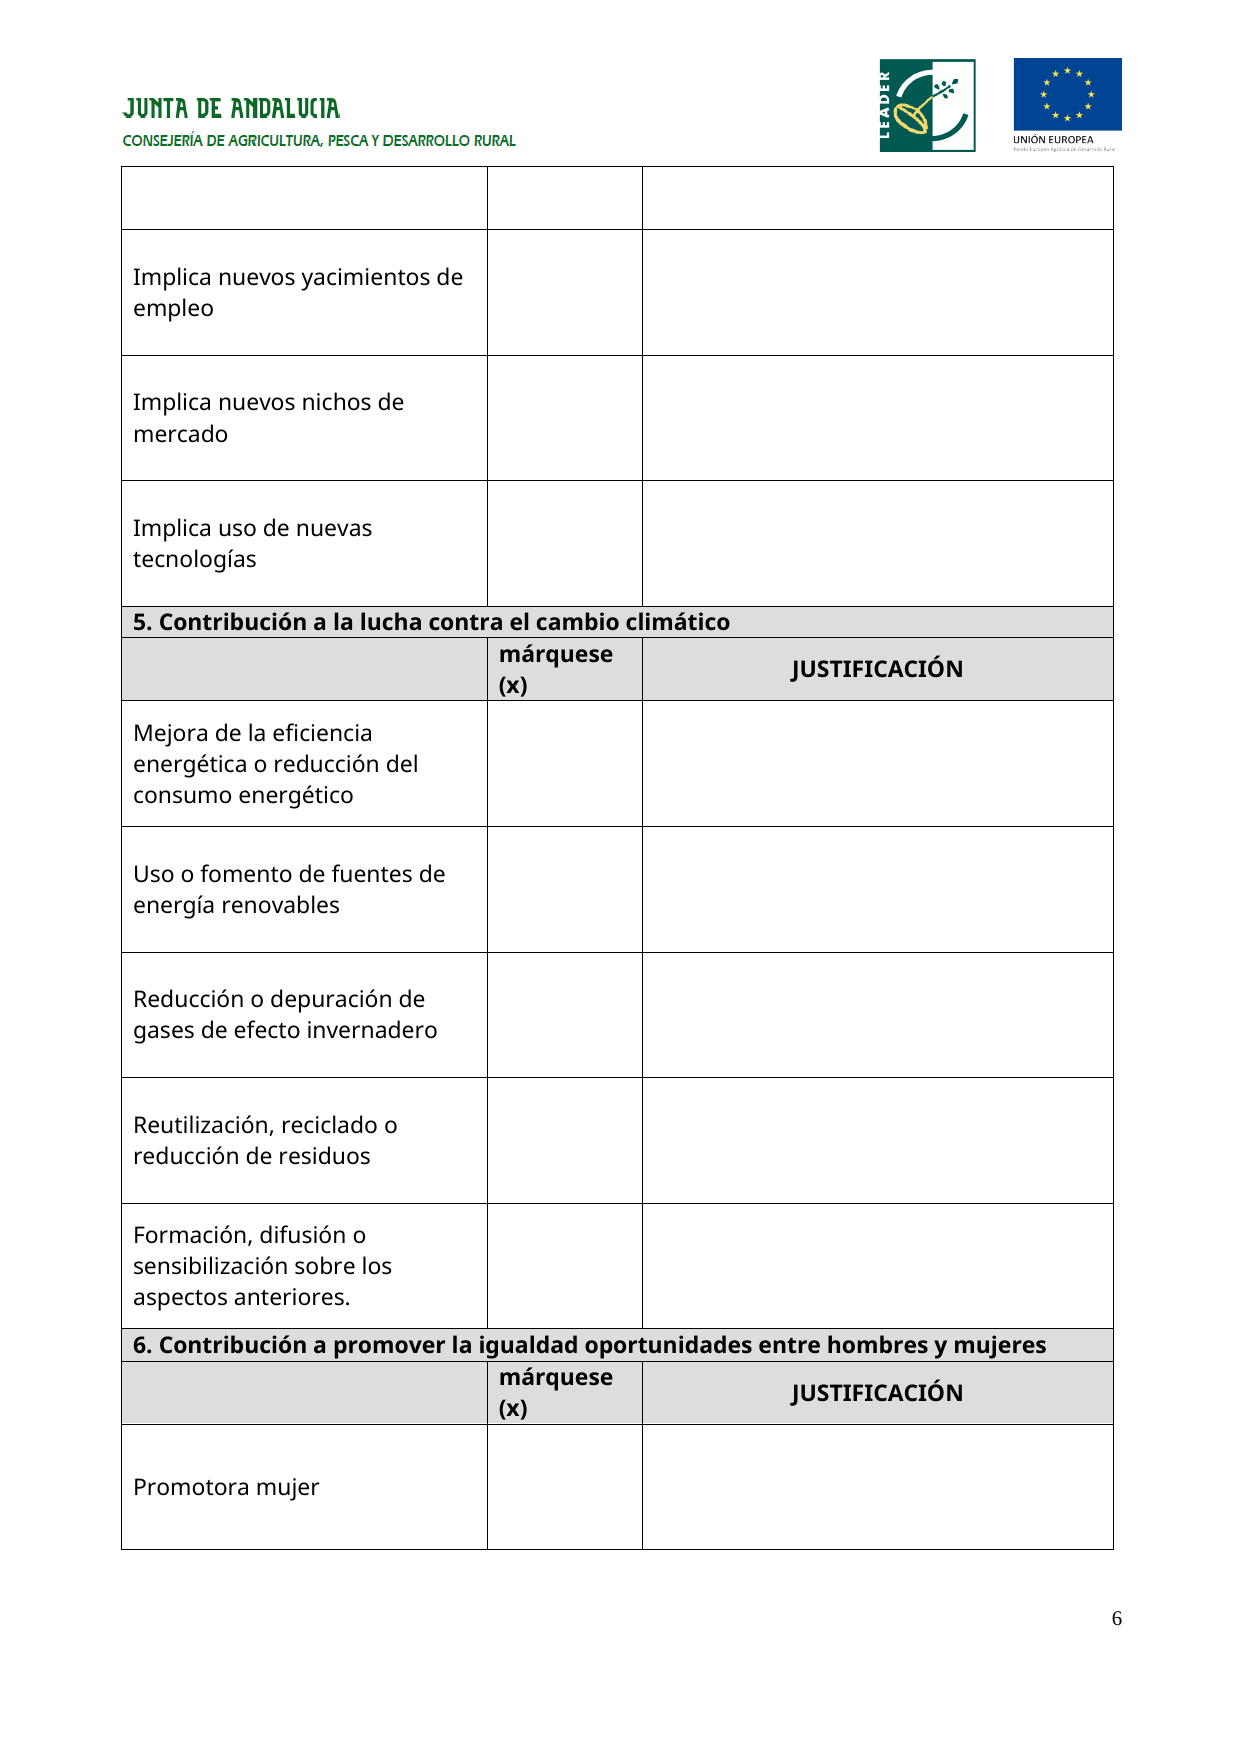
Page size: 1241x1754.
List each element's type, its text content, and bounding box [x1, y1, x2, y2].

table_cell JUSTIFICACIÓN [643, 638, 1113, 700]
table_cell [488, 1425, 642, 1549]
table_cell Reutilización, reciclado o reducción de residuos [122, 1078, 487, 1202]
table_cell [122, 167, 487, 229]
table_cell 6. Contribución a promover la igualdad oportunidades entre hombres y mujeres [122, 1329, 1113, 1361]
table_cell Promotora mujer [122, 1425, 487, 1549]
table_cell Implica uso de nuevas tecnologías [122, 481, 487, 606]
table_cell márquese (x) [488, 1362, 642, 1423]
table_cell [643, 167, 1113, 229]
table_cell [643, 953, 1113, 1077]
table_cell JUSTIFICACIÓN [643, 1362, 1113, 1423]
table_cell [488, 167, 642, 229]
table_cell [643, 827, 1113, 951]
table_cell [643, 481, 1113, 606]
table_cell Mejora de la eficiencia energética o reducción del consumo energético [122, 701, 487, 826]
table_cell [643, 356, 1113, 480]
table_cell [122, 638, 487, 700]
table_cell [488, 701, 642, 826]
table_cell [643, 230, 1113, 354]
table_cell [643, 701, 1113, 826]
table_cell [643, 1204, 1113, 1328]
table_cell [488, 230, 642, 354]
table_cell Implica nuevos yacimientos de empleo [122, 230, 487, 354]
table_cell [488, 953, 642, 1077]
table_cell Formación, difusión o sensibilización sobre los aspectos anteriores. [122, 1204, 487, 1328]
table_cell [488, 1078, 642, 1202]
table_cell [488, 356, 642, 480]
table_cell [122, 1362, 487, 1423]
table_cell 5. Contribución a la lucha contra el cambio climático [122, 607, 1113, 637]
table_cell Implica nuevos nichos de mercado [122, 356, 487, 480]
table_cell Reducción o depuración de gases de efecto invernadero [122, 953, 487, 1077]
table_cell márquese (x) [488, 638, 642, 700]
table_cell [488, 481, 642, 606]
table_cell [488, 1204, 642, 1328]
table_cell [488, 827, 642, 951]
picture [122, 94, 521, 149]
table_cell [643, 1425, 1113, 1549]
table_cell Uso o fomento de fuentes de energía renovables [122, 827, 487, 951]
picture [1013, 58, 1122, 152]
table_cell [643, 1078, 1113, 1202]
